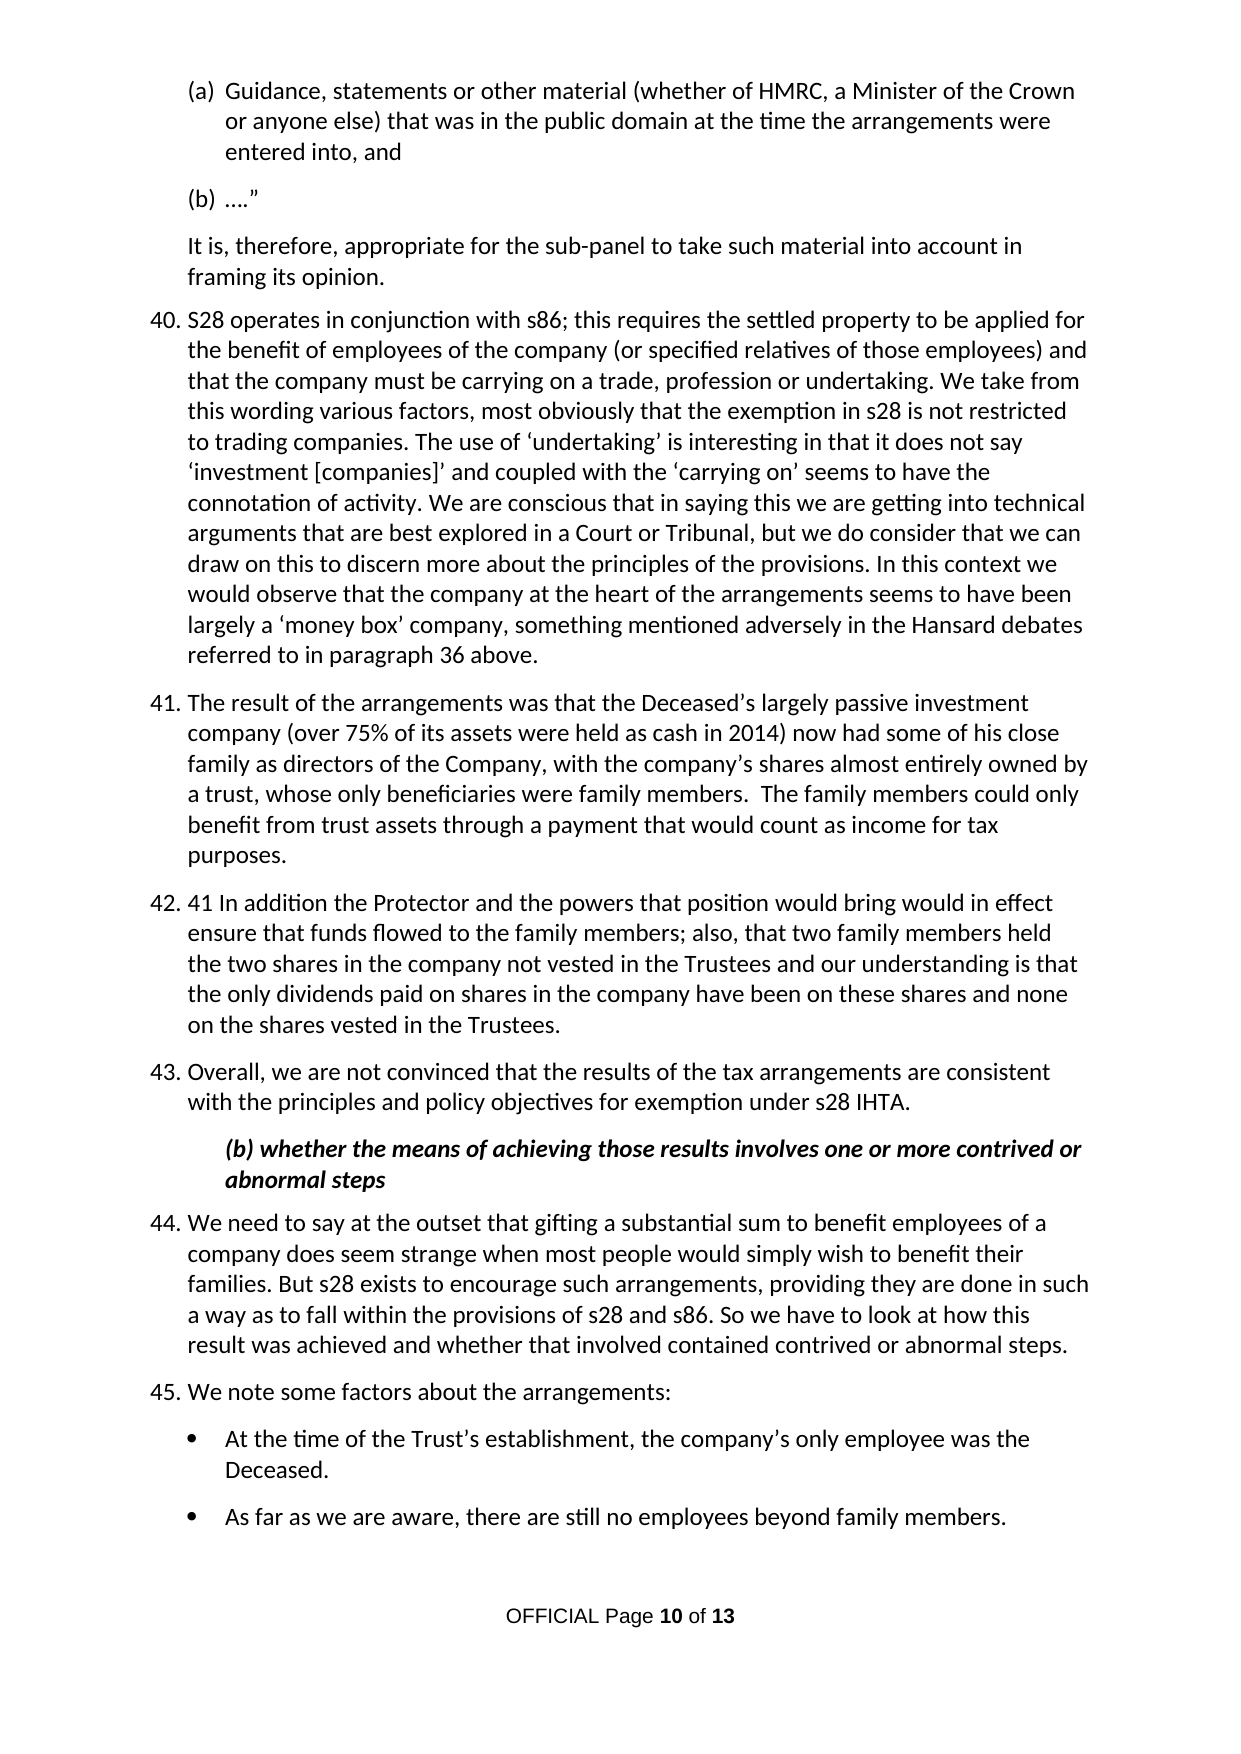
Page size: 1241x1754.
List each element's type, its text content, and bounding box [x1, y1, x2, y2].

list ….” [187, 183, 1090, 214]
list As far as we are aware, there are still no employees beyond family members. [187, 1501, 1090, 1532]
text (b) whether the means of achieving those results involves one or more contrived or abnormal steps [225, 1134, 1090, 1195]
list S28 operates in conjunction with s86; this requires the settled property to be applied for the benefit of employees of the company (or specified relatives of those employees) and that the company must be carrying on a trade, profession or undertaking. We take from this wording various factors, most obviously that the exemption in s28 is not restricted to trading companies. The use of ‘undertaking’ is interesting in that it does not say ‘investment [companies]’ and coupled with the ‘carrying on’ seems to have the connotation of activity. We are conscious that in saying this we are getting into technical arguments that are best explored in a Court or Tribunal, but we do consider that we can draw on this to discern more about the principles of the provisions. In this context we would observe that the company at the heart of the arrangements seems to have been largely a ‘money box’ company, something mentioned adversely in the Hansard debates referred to in paragraph 36 above. [150, 304, 1090, 670]
list Overall, we are not convinced that the results of the tax arrangements are consistent with the principles and policy objectives for exemption under s28 IHTA. [150, 1056, 1090, 1117]
list 41 In addition the Protector and the powers that position would bring would in effect ensure that funds flowed to the family members; also, that two family members held the two shares in the company not vested in the Trustees and our understanding is that the only dividends paid on shares in the company have been on these shares and none on the shares vested in the Trustees. [150, 887, 1090, 1039]
text It is, therefore, appropriate for the sub-panel to take such material into account in framing its opinion. [187, 230, 1090, 291]
list We need to say at the outset that gifting a substantial sum to benefit employees of a company does seem strange when most people would simply wish to benefit their families. But s28 exists to encourage such arrangements, providing they are done in such a way as to fall within the provisions of s28 and s86. So we have to look at how this result was achieved and whether that involved contained contrived or abnormal steps. [150, 1207, 1090, 1360]
list We note some factors about the arrangements: [150, 1376, 1090, 1407]
list Guidance, statements or other material (whether of HMRC, a Minister of the Crown or anyone else) that was in the public domain at the time the arrangements were entered into, and [187, 75, 1090, 167]
list At the time of the Trust’s establishment, the company’s only employee was the Deceased. [187, 1424, 1090, 1485]
list The result of the arrangements was that the Deceased’s largely passive investment company (over 75% of its assets were held as cash in 2014) now had some of his close family as directors of the Company, with the company’s shares almost entirely owned by a trust, whose only beneficiaries were family members. The family members could only benefit from trust assets through a payment that would count as income for tax purposes. [150, 687, 1090, 870]
